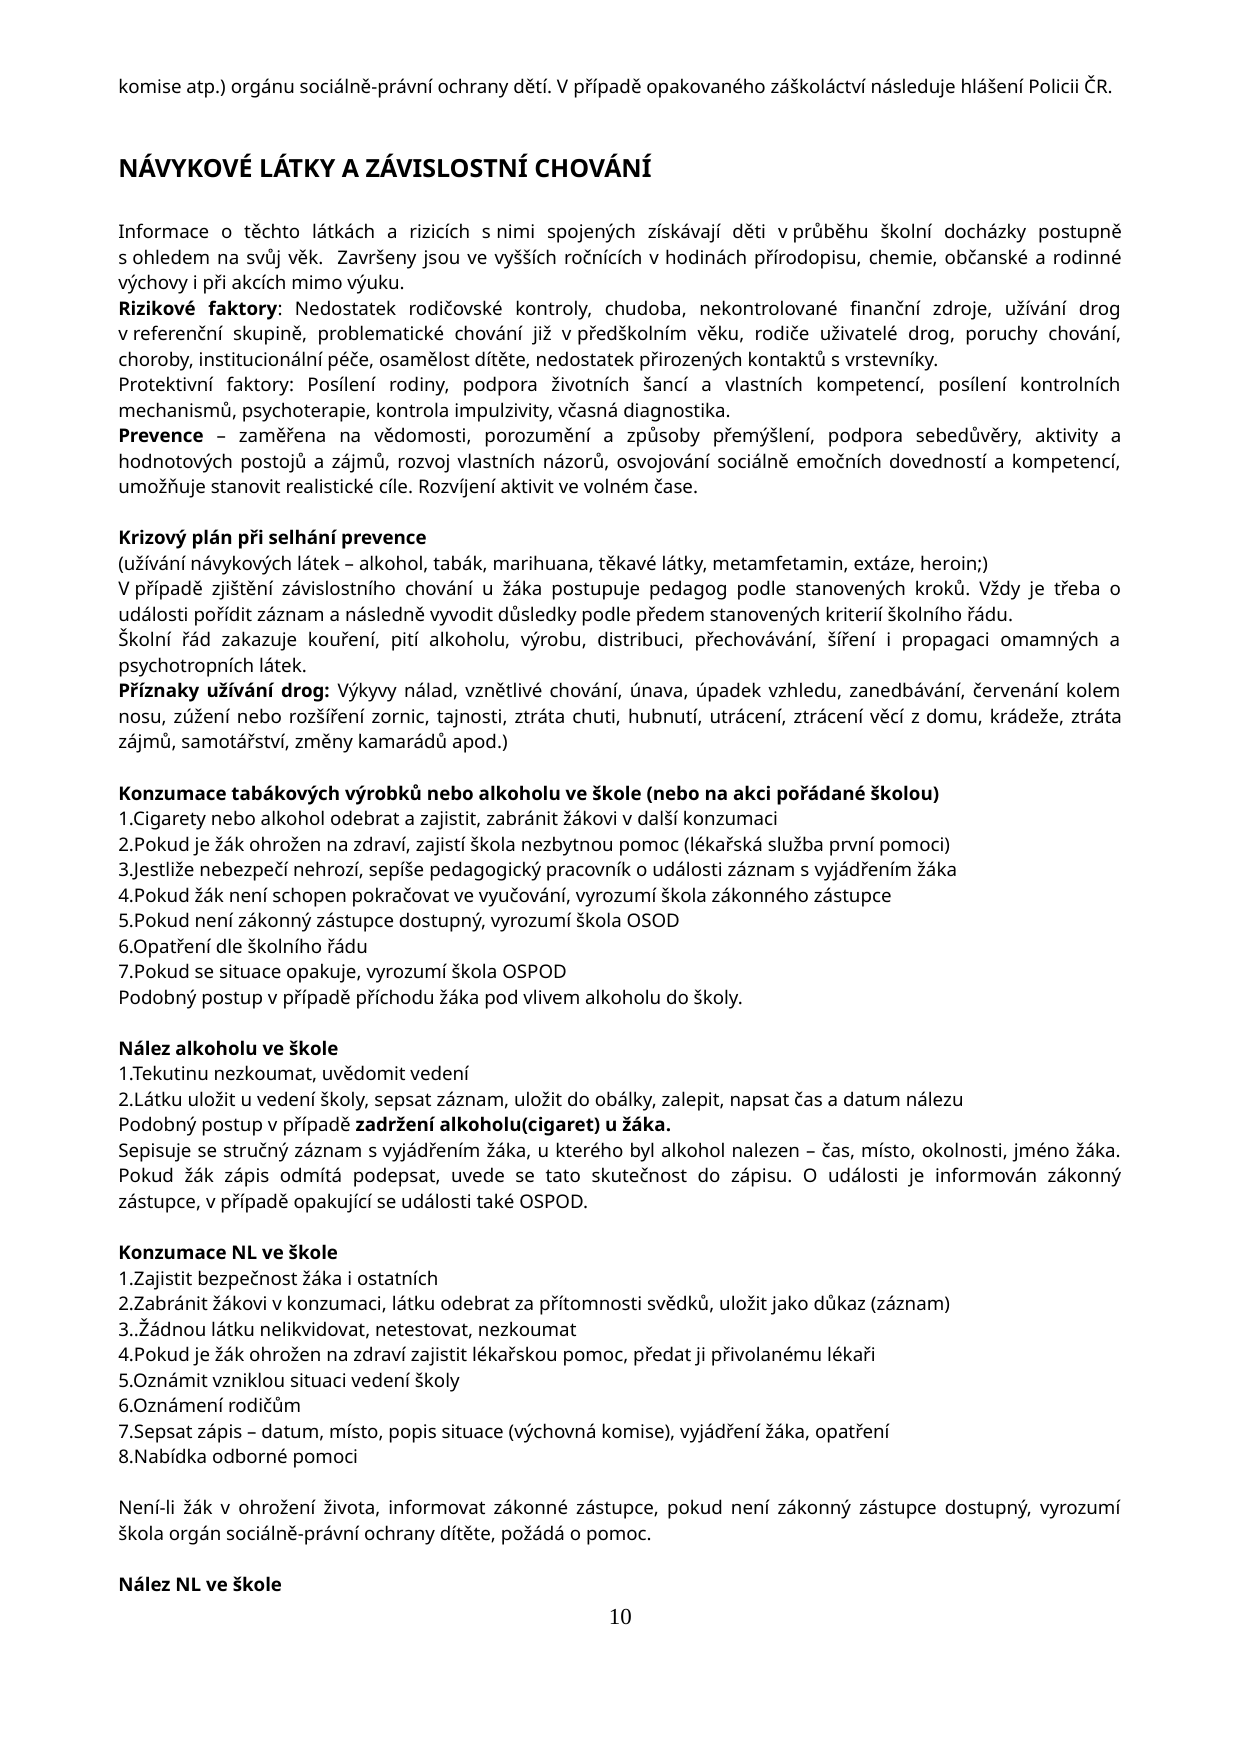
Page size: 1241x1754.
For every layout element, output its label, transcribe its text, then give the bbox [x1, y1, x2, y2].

text Protektivní faktory: Posílení rodiny, podpora životních šancí a vlastních kompetencí, posílení kontrolních mechanismů, psychoterapie, kontrola impulzivity, včasná diagnostika. [118, 372, 1122, 423]
text 5.Oznámit vzniklou situaci vedení školy [118, 1367, 1122, 1392]
text Prevence – zaměřena na vědomosti, porozumění a způsoby přemýšlení, podpora sebedůvěry, aktivity a hodnotových postojů a zájmů, rozvoj vlastních názorů, osvojování sociálně emočních dovedností a kompetencí, umožňuje stanovit realistické cíle. Rozvíjení aktivit ve volném čase. [118, 423, 1122, 499]
text Podobný postup v případě zadržení alkoholu(cigaret) u žáka. [118, 1112, 1122, 1137]
text Sepisuje se stručný záznam s vyjádřením žáka, u kterého byl alkohol nalezen – čas, místo, okolnosti, jméno žáka. Pokud žák zápis odmítá podepsat, uvede se tato skutečnost do zápisu. O události je informován zákonný zástupce, v případě opakující se události také OSPOD. [118, 1137, 1122, 1214]
text komise atp.) orgánu sociálně-právní ochrany dětí. V případě opakovaného záškoláctví následuje hlášení Policii ČR. [118, 74, 1122, 99]
text 6.Oznámení rodičům [118, 1392, 1122, 1418]
text 2.Látku uložit u vedení školy, sepsat záznam, uložit do obálky, zalepit, napsat čas a datum nálezu [118, 1086, 1122, 1112]
text Školní řád zakazuje kouření, pití alkoholu, výrobu, distribuci, přechovávání, šíření i propagaci omamných a psychotropních látek. [118, 627, 1122, 678]
text 4.Pokud žák není schopen pokračovat ve vyučování, vyrozumí škola zákonného zástupce [118, 882, 1122, 907]
text Nález alkoholu ve škole [118, 1035, 1122, 1061]
text 8.Nabídka odborné pomoci [118, 1443, 1122, 1469]
text 7.Sepsat zápis – datum, místo, popis situace (výchovná komise), vyjádření žáka, opatření [118, 1418, 1122, 1443]
text 6.Opatření dle školního řádu [118, 933, 1122, 958]
text Nález NL ve škole [118, 1571, 1122, 1597]
text 4.Pokud je žák ohrožen na zdraví zajistit lékařskou pomoc, předat ji přivolanému lékaři [118, 1341, 1122, 1367]
text 2.Zabránit žákovi v konzumaci, látku odebrat za přítomnosti svědků, uložit jako důkaz (záznam) [118, 1290, 1122, 1316]
text Informace o těchto látkách a rizicích s nimi spojených získávají děti v průběhu školní docházky postupně s ohledem na svůj věk. Završeny jsou ve vyšších ročnících v hodinách přírodopisu, chemie, občanské a rodinné výchovy i při akcích mimo výuku. [118, 218, 1122, 295]
text NÁVYKOVÉ LÁTKY A ZÁVISLOSTNÍ CHOVÁNÍ [118, 150, 1122, 184]
text 2.Pokud je žák ohrožen na zdraví, zajistí škola nezbytnou pomoc (lékařská služba první pomoci) [118, 831, 1122, 856]
text 7.Pokud se situace opakuje, vyrozumí škola OSPOD [118, 958, 1122, 984]
text 1.Tekutinu nezkoumat, uvědomit vedení [118, 1061, 1122, 1086]
text V případě zjištění závislostního chování u žáka postupuje pedagog podle stanovených kroků. Vždy je třeba o události pořídit záznam a následně vyvodit důsledky podle předem stanovených kriterií školního řádu. [118, 576, 1122, 627]
text 1.Zajistit bezpečnost žáka i ostatních [118, 1265, 1122, 1290]
text Rizikové faktory: Nedostatek rodičovské kontroly, chudoba, nekontrolované finanční zdroje, užívání drog v referenční skupině, problematické chování již v předškolním věku, rodiče uživatelé drog, poruchy chování, choroby, institucionální péče, osamělost dítěte, nedostatek přirozených kontaktů s vrstevníky. [118, 295, 1122, 372]
text Není-li žák v ohrožení života, informovat zákonné zástupce, pokud není zákonný zástupce dostupný, vyrozumí škola orgán sociálně-právní ochrany dítěte, požádá o pomoc. [118, 1494, 1122, 1546]
text Krizový plán při selhání prevence [118, 525, 1122, 550]
text Konzumace tabákových výrobků nebo alkoholu ve škole (nebo na akci pořádané školou) [118, 780, 1122, 805]
text 3.Jestliže nebezpečí nehrozí, sepíše pedagogický pracovník o události záznam s vyjádřením žáka [118, 856, 1122, 882]
text Konzumace NL ve škole [118, 1239, 1122, 1265]
text Podobný postup v případě příchodu žáka pod vlivem alkoholu do školy. [118, 984, 1122, 1009]
text (užívání návykových látek – alkohol, tabák, marihuana, těkavé látky, metamfetamin, extáze, heroin;) [118, 550, 1122, 576]
text Příznaky užívání drog: Výkyvy nálad, vznětlivé chování, únava, úpadek vzhledu, zanedbávání, červenání kolem nosu, zúžení nebo rozšíření zornic, tajnosti, ztráta chuti, hubnutí, utrácení, ztrácení věcí z domu, krádeže, ztráta zájmů, samotářství, změny kamarádů apod.) [118, 678, 1122, 754]
text 5.Pokud není zákonný zástupce dostupný, vyrozumí škola OSOD [118, 907, 1122, 933]
text 3..Žádnou látku nelikvidovat, netestovat, nezkoumat [118, 1316, 1122, 1341]
text 1.Cigarety nebo alkohol odebrat a zajistit, zabránit žákovi v další konzumaci [118, 805, 1122, 831]
